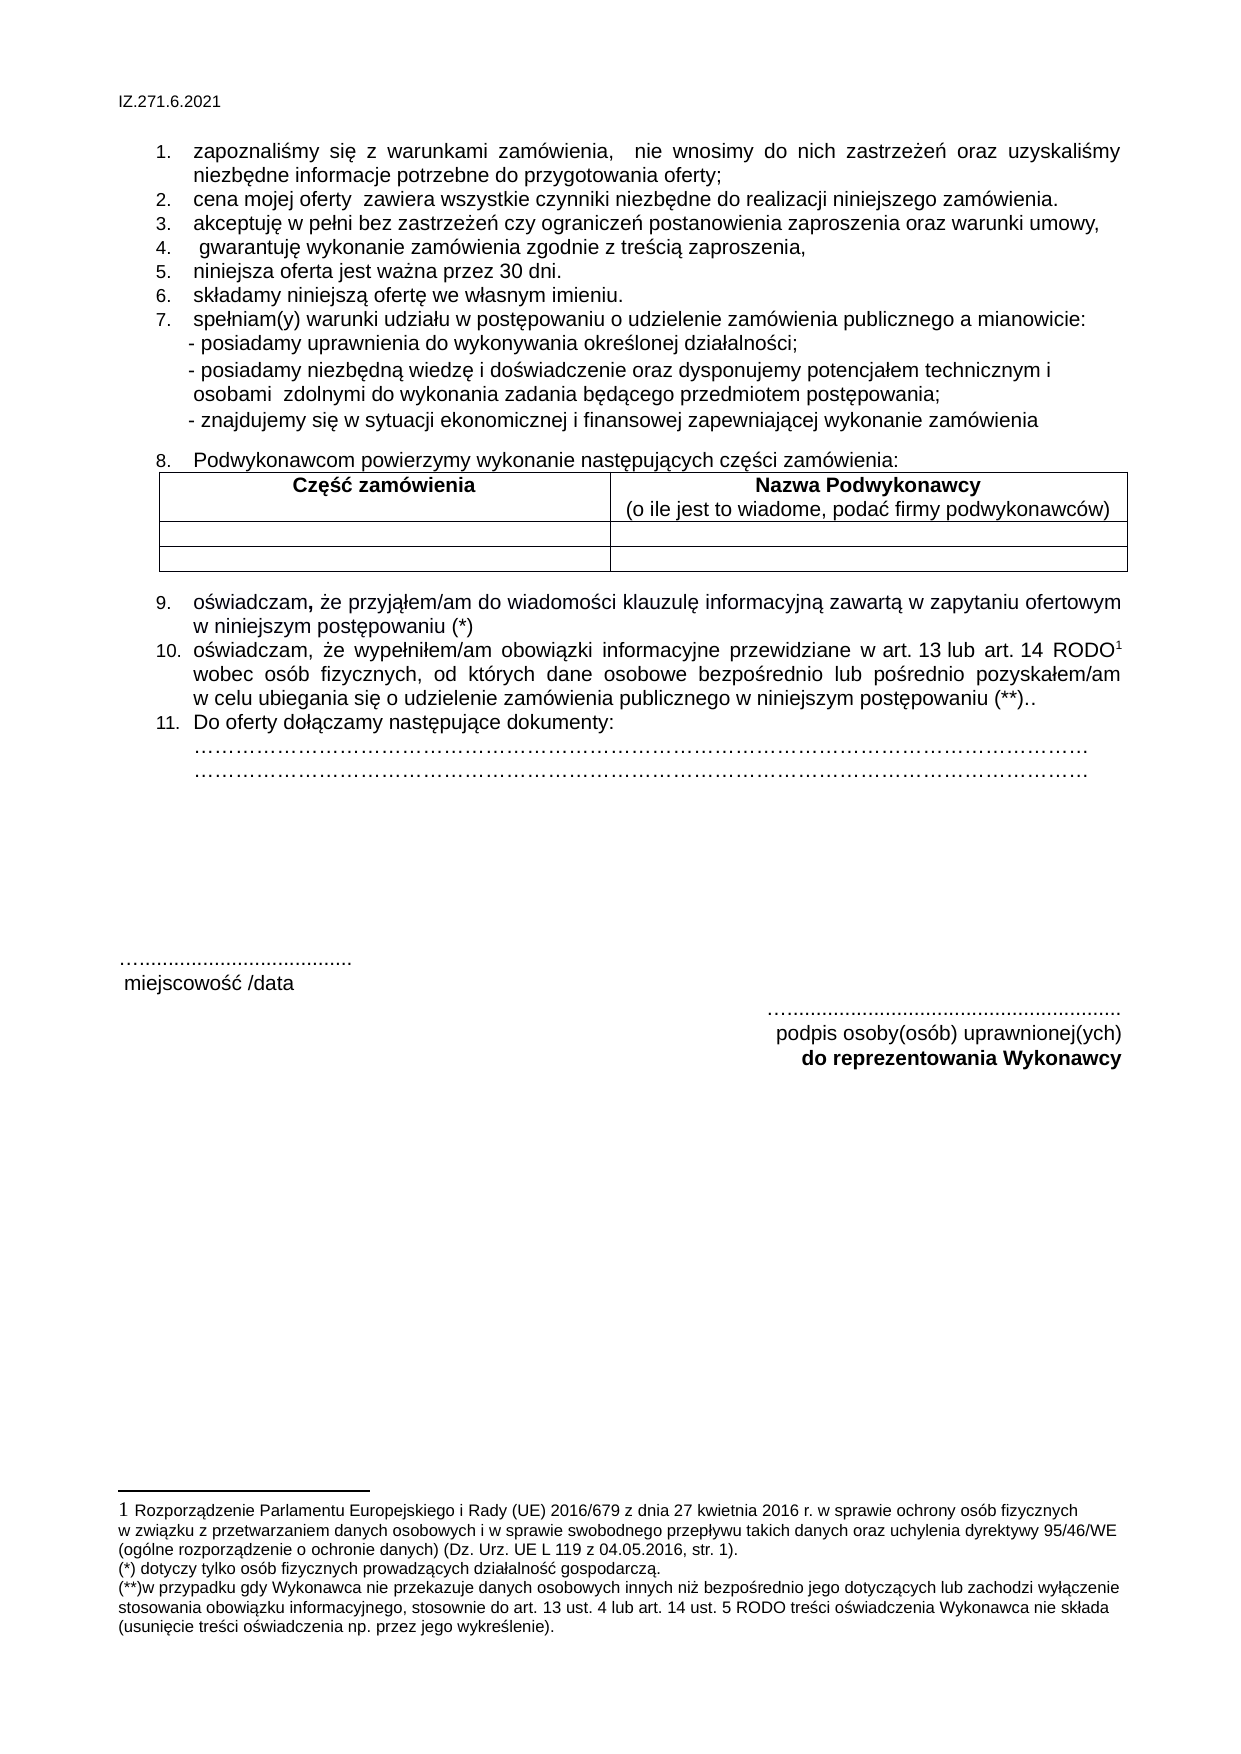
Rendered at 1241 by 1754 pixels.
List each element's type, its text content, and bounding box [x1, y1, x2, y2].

list cena mojej oferty zawiera wszystkie czynniki niezbędne do realizacji niniejszego zamówienia. [156, 187, 1122, 211]
list - posiadamy uprawnienia do wykonywania określonej działalności; [148, 331, 1122, 355]
list Rozporządzenie Parlamentu Europejskiego i Rady (UE) 2016/679 z dnia 27 kwietnia 2016 r. w sprawie ochrony osób fizycznych w związku z przetwarzaniem danych osobowych i w sprawie swobodnego przepływu takich danych oraz uchylenia dyrektywy 95/46/WE (ogólne rozporządzenie o ochronie danych) (Dz. Urz. UE L 119 z 04.05.2016, str. 1). [118, 1497, 1122, 1559]
list gwarantuję wykonanie zamówienia zgodnie z treścią zaproszenia, [156, 235, 1122, 259]
list Podwykonawcom powierzymy wykonanie następujących części zamówienia: [156, 448, 1122, 472]
list (*) dotyczy tylko osób fizycznych prowadzących działalność gospodarczą. [118, 1559, 1122, 1578]
text podpis osoby(osób) uprawnionej(ych) [118, 1020, 1122, 1045]
list zapoznaliśmy się z warunkami zamówienia, nie wnosimy do nich zastrzeżeń oraz uzyskaliśmy niezbędne informacje potrzebne do przygotowania oferty; [156, 139, 1122, 187]
list Do oferty dołączamy następujące dokumenty: ………………………………………………………………………………………………………………… ………………………………………………………………………………………………………………… [156, 709, 1122, 781]
text ….......................................................... [118, 995, 1122, 1020]
list - znajdujemy się w sytuacji ekonomicznej i finansowej zapewniającej wykonanie zamówienia [148, 408, 1122, 432]
text do reprezentowania Wykonawcy [118, 1045, 1122, 1070]
table_header Nazwa Podwykonawcy (o ile jest to wiadome, podać firmy podwykonawców) [611, 473, 1127, 521]
text …..................................... [118, 945, 1122, 970]
table_header Część zamówienia [160, 473, 610, 521]
list składamy niniejszą ofertę we własnym imieniu. [156, 283, 1122, 307]
list oświadczam, że przyjąłem/am do wiadomości klauzulę informacyjną zawartą w zapytaniu ofertowym w niniejszym postępowaniu (*) [156, 590, 1122, 638]
text miejscowość /data [118, 970, 1122, 995]
list spełniam(y) warunki udziału w postępowaniu o udzielenie zamówienia publicznego a mianowicie: [156, 307, 1122, 331]
list niniejsza oferta jest ważna przez 30 dni. [156, 259, 1122, 283]
list oświadczam, że wypełniłem/am obowiązki informacyjne przewidziane w art. 13 lub art. 14 RODO wobec osób fizycznych, od których dane osobowe bezpośrednio lub pośrednio pozyskałem/am w celu ubiegania się o udzielenie zamówienia publicznego w niniejszym postępowaniu (**).. [156, 638, 1122, 709]
list (**)w przypadku gdy Wykonawca nie przekazuje danych osobowych innych niż bezpośrednio jego dotyczących lub zachodzi wyłączenie stosowania obowiązku informacyjnego, stosownie do art. 13 ust. 4 lub art. 14 ust. 5 RODO treści oświadczenia Wykonawca nie składa (usunięcie treści oświadczenia np. przez jego wykreślenie). [118, 1578, 1122, 1636]
table_cell [611, 547, 1127, 571]
table_cell [611, 522, 1127, 546]
list - posiadamy niezbędną wiedzę i doświadczenie oraz dysponujemy potencjałem technicznym i osobami zdolnymi do wykonania zadania będącego przedmiotem postępowania; [148, 358, 1122, 406]
list akceptuję w pełni bez zastrzeżeń czy ograniczeń postanowienia zaproszenia oraz warunki umowy, [156, 211, 1122, 235]
table_cell [160, 522, 610, 546]
table_cell [160, 547, 610, 571]
